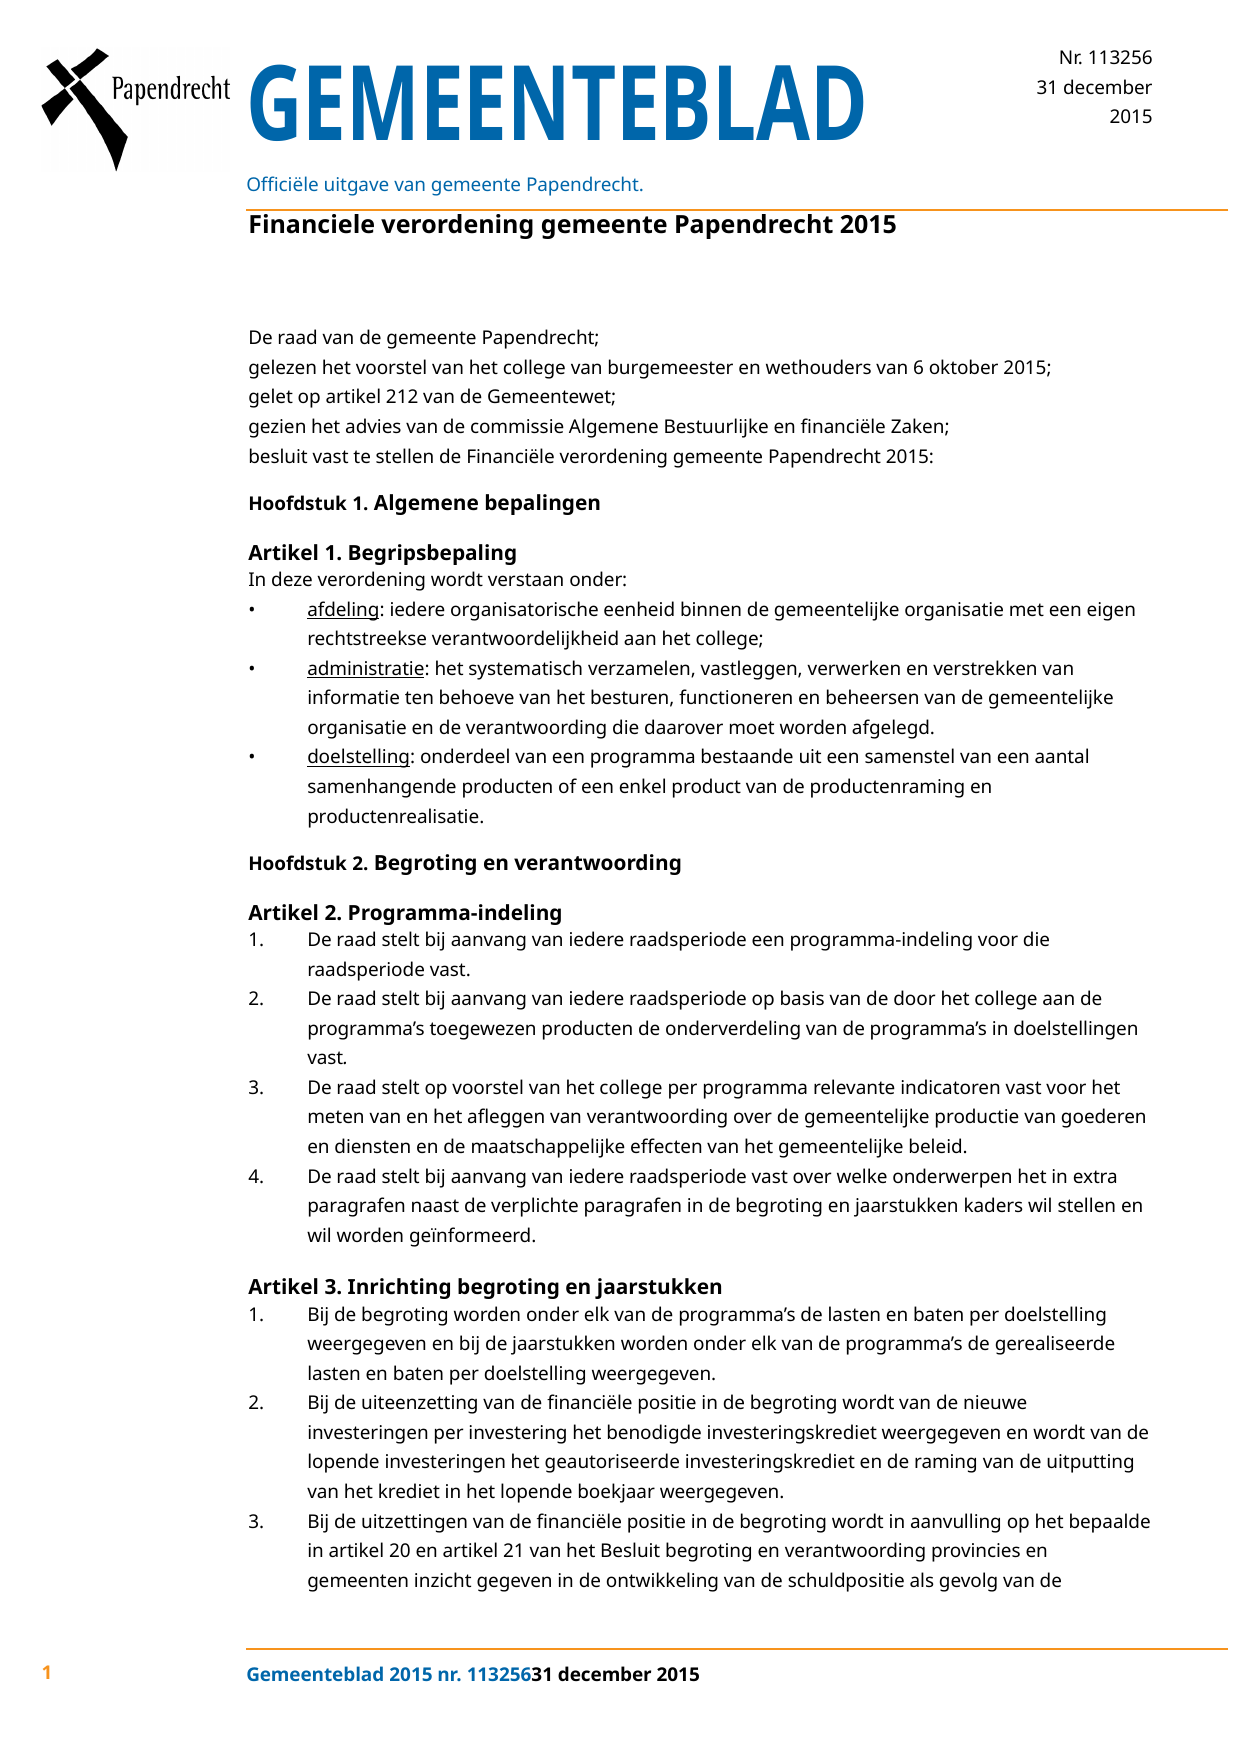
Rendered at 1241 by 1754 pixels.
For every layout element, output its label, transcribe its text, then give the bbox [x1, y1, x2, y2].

list De raad stelt bij aanvang van iedere raadsperiode een programma-indeling voor die raadsperiode vast. [248, 926, 1152, 981]
text Hoofdstuk 1. Algemene bepalingen [248, 488, 1152, 517]
text Artikel 1. Begripsbepaling [248, 538, 1152, 566]
list De raad stelt bij aanvang van iedere raadsperiode op basis van de door het college aan de programma’s toegewezen producten de onderverdeling van de programma’s in doelstellingen vast. [248, 985, 1152, 1070]
text Artikel 3. Inrichting begroting en jaarstukken [248, 1272, 1152, 1301]
text Artikel 2. Programma-indeling [248, 898, 1152, 926]
text gelezen het voorstel van het college van burgemeester en wethouders van 6 oktober 2015; [248, 354, 1152, 380]
text gezien het advies van de commissie Algemene Bestuurlijke en financiële Zaken; [248, 413, 1152, 439]
list Bij de begroting worden onder elk van de programma’s de lasten en baten per doelstelling weergegeven en bij de jaarstukken worden onder elk van de programma’s de gerealiseerde lasten en baten per doelstelling weergegeven. [248, 1301, 1152, 1386]
list Bij de uitzettingen van de financiële positie in de begroting wordt in aanvulling op het bepaalde in artikel 20 en artikel 21 van het Besluit begroting en verantwoording provincies en gemeenten inzicht gegeven in de ontwikkeling van de schuldpositie als gevolg van de [248, 1508, 1152, 1593]
list doelstelling: onderdeel van een programma bestaande uit een samenstel van een aantal samenhangende producten of een enkel product van de productenraming en productenrealisatie. [248, 744, 1152, 828]
list afdeling: iedere organisatorische eenheid binnen de gemeentelijke organisatie met een eigen rechtstreekse verantwoordelijkheid aan het college; [248, 596, 1152, 651]
text In deze verordening wordt verstaan onder: [248, 566, 1152, 592]
text gelet op artikel 212 van de Gemeentewet; [248, 384, 1152, 409]
list De raad stelt bij aanvang van iedere raadsperiode vast over welke onderwerpen het in extra paragrafen naast de verplichte paragrafen in de begroting en jaarstukken kaders wil stellen en wil worden geïnformeerd. [248, 1163, 1152, 1248]
text besluit vast te stellen de Financiële verordening gemeente Papendrecht 2015: [248, 443, 1152, 468]
list administratie: het systematisch verzamelen, vastleggen, verwerken en verstrekken van informatie ten behoeve van het besturen, functioneren en beheersen van de gemeentelijke organisatie en de verantwoording die daarover moet worden afgelegd. [248, 655, 1152, 740]
picture [41, 47, 231, 172]
text Hoofdstuk 2. Begroting en verantwoording [248, 848, 1152, 877]
text De raad van de gemeente Papendrecht; [248, 324, 1152, 350]
list De raad stelt op voorstel van het college per programma relevante indicatoren vast voor het meten van en het afleggen van verantwoording over de gemeentelijke productie van goederen en diensten en de maatschappelijke effecten van het gemeentelijke beleid. [248, 1074, 1152, 1159]
list Bij de uiteenzetting van de financiële positie in de begroting wordt van de nieuwe investeringen per investering het benodigde investeringskrediet weergegeven en wordt van de lopende investeringen het geautoriseerde investeringskrediet en de raming van de uitputting van het krediet in het lopende boekjaar weergegeven. [248, 1389, 1152, 1504]
text Financiele verordening gemeente Papendrecht 2015 [248, 211, 1152, 241]
